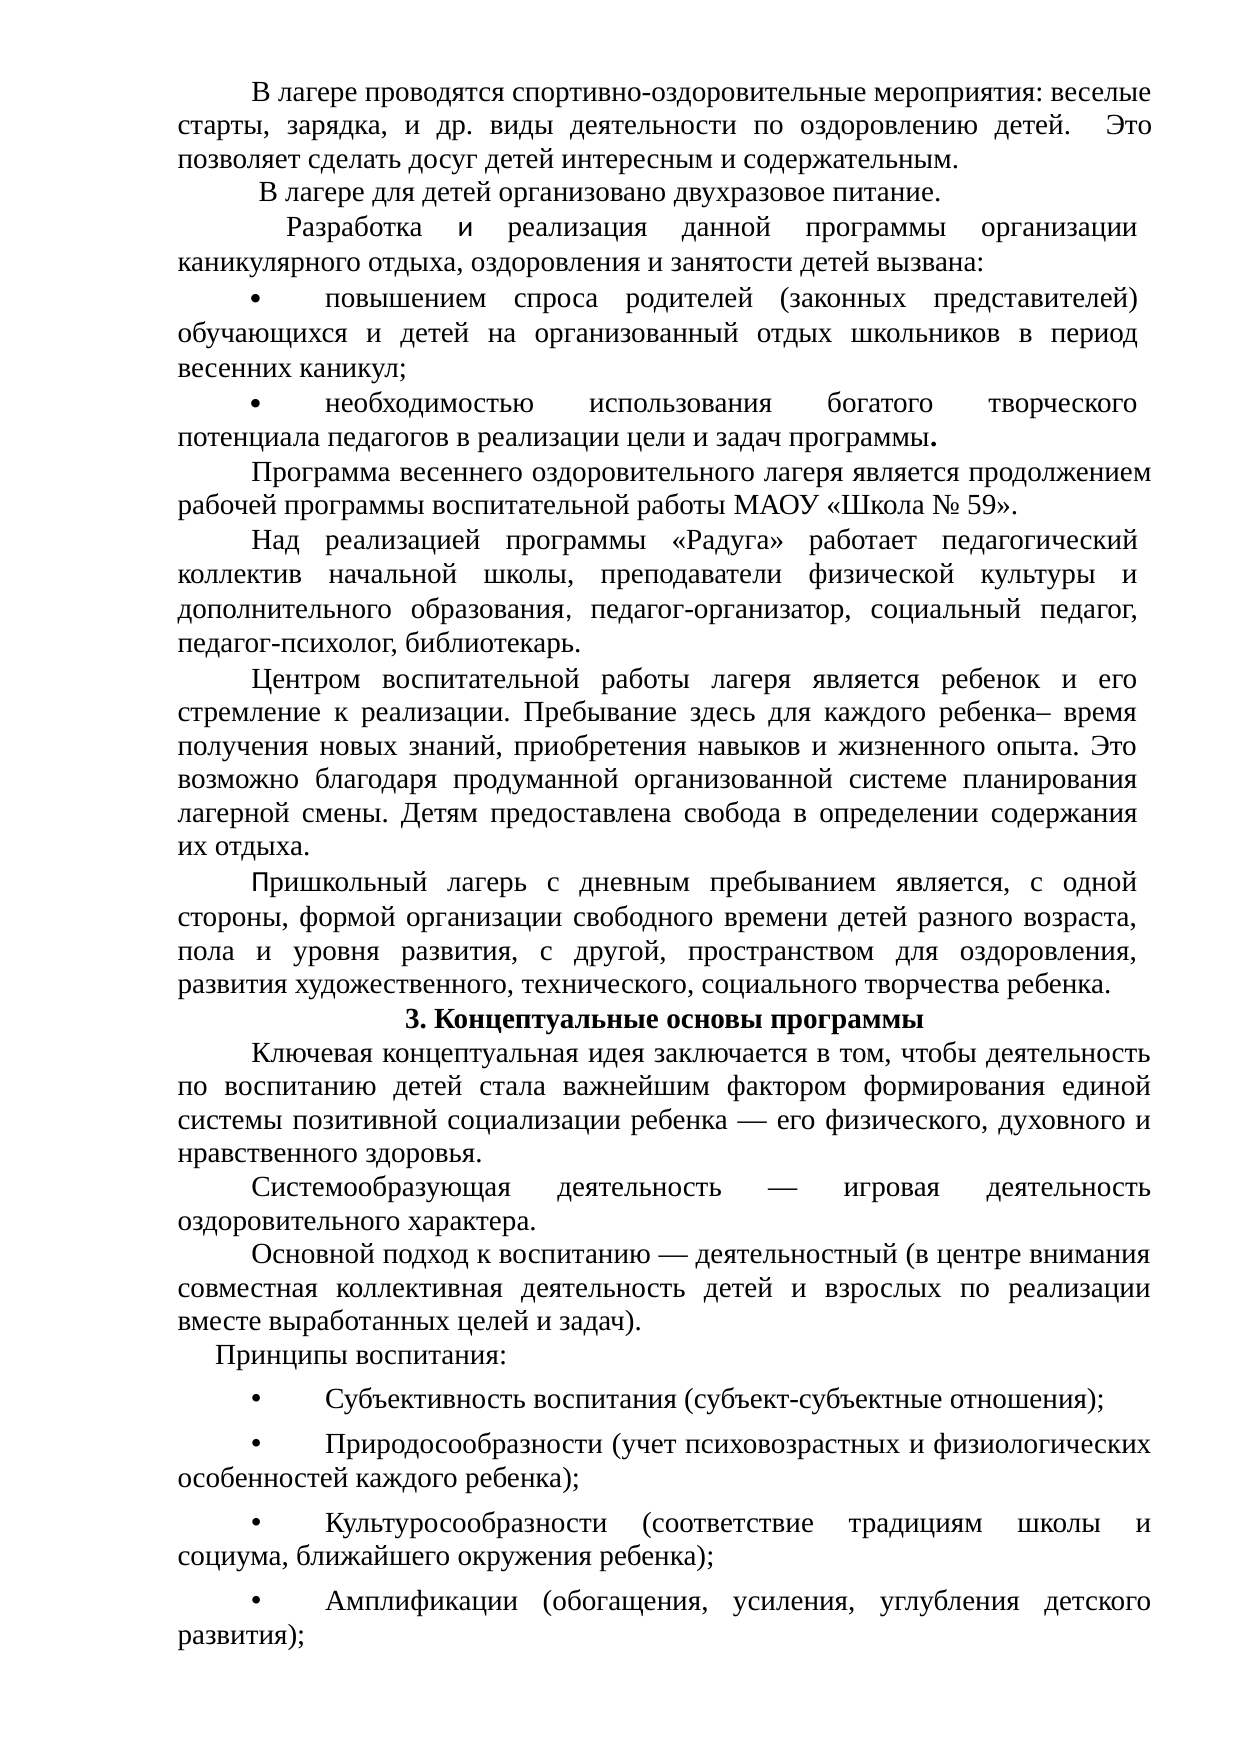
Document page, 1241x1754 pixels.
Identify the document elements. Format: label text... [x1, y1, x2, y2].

text В лагере для детей организовано двухразовое питание. [177, 174, 1152, 208]
text 3. Концептуальные основы программы [177, 1001, 1152, 1035]
text Центром воспитательной работы лагеря является ребенок и его стремление к реализации. Пребывание здесь для каждого ребенка– время получения новых знаний, приобретения навыков и жизненного опыта. Это возможно благодаря продуманной организованной системе планирования лагерной смены. Детям предоставлена свобода в определении содержания их отдыха. [177, 661, 1138, 862]
list Природосообразности (учет психовозрастных и физиологических особенностей каждого ребенка); [177, 1426, 1152, 1494]
text Принципы воспитания: [177, 1337, 1152, 1370]
list необходимостью использования богатого творческого потенциала педагогов в реализации цели и задач программы. [177, 385, 1138, 452]
text Пришкольный лагерь с дневным пребыванием является, с одной стороны, формой организации свободного времени детей разного возраста, пола и уровня развития, с другой, пространством для оздоровления, развития художественного, технического, социального творчества ребенка. [177, 863, 1138, 1000]
text Ключевая концептуальная идея заключается в том, чтобы деятельность по воспитанию детей стала важнейшим фактором формирования единой системы позитивной социализации ребенка — его физического, духовного и нравственного здоровья. [177, 1035, 1152, 1169]
text Над реализацией программы «Радуга» работает педагогический коллектив начальной школы, преподаватели физической культуры и дополнительного образования, педагог-организатор, социальный педагог, педагог-психолог, библиотекарь. [177, 521, 1138, 659]
list Амплификации (обогащения, усиления, углубления детского развития); [177, 1583, 1152, 1651]
list Субъективность воспитания (субъект-субъектные отношения); [177, 1382, 1152, 1415]
text Разработка и реализация данной программы организации каникулярного отдыха, оздоровления и занятости детей вызвана: [177, 208, 1138, 277]
list повышением спроса родителей (законных представителей) обучающихся и детей на организованный отдых школьников в период весенних каникул; [177, 279, 1138, 383]
text В лагере проводятся спортивно-оздоровительные мероприятия: веселые старты, зарядка, и др. виды деятельности по оздоровлению детей. Это позволяет сделать досуг детей интересным и содержательным. [177, 74, 1152, 174]
text Основной подход к воспитанию — деятельностный (в центре внимания совместная коллективная деятельность детей и взрослых по реализации вместе выработанных целей и задач). [177, 1236, 1152, 1337]
list Культуросообразности (соответствие традициям школы и социума, ближайшего окружения ребенка); [177, 1505, 1152, 1572]
text Системообразующая деятельность — игровая деятельность оздоровительного характера. [177, 1169, 1152, 1236]
text Программа весеннего оздоровительного лагеря является продолжением рабочей программы воспитательной работы МАОУ «Школа № 59». [177, 454, 1152, 521]
